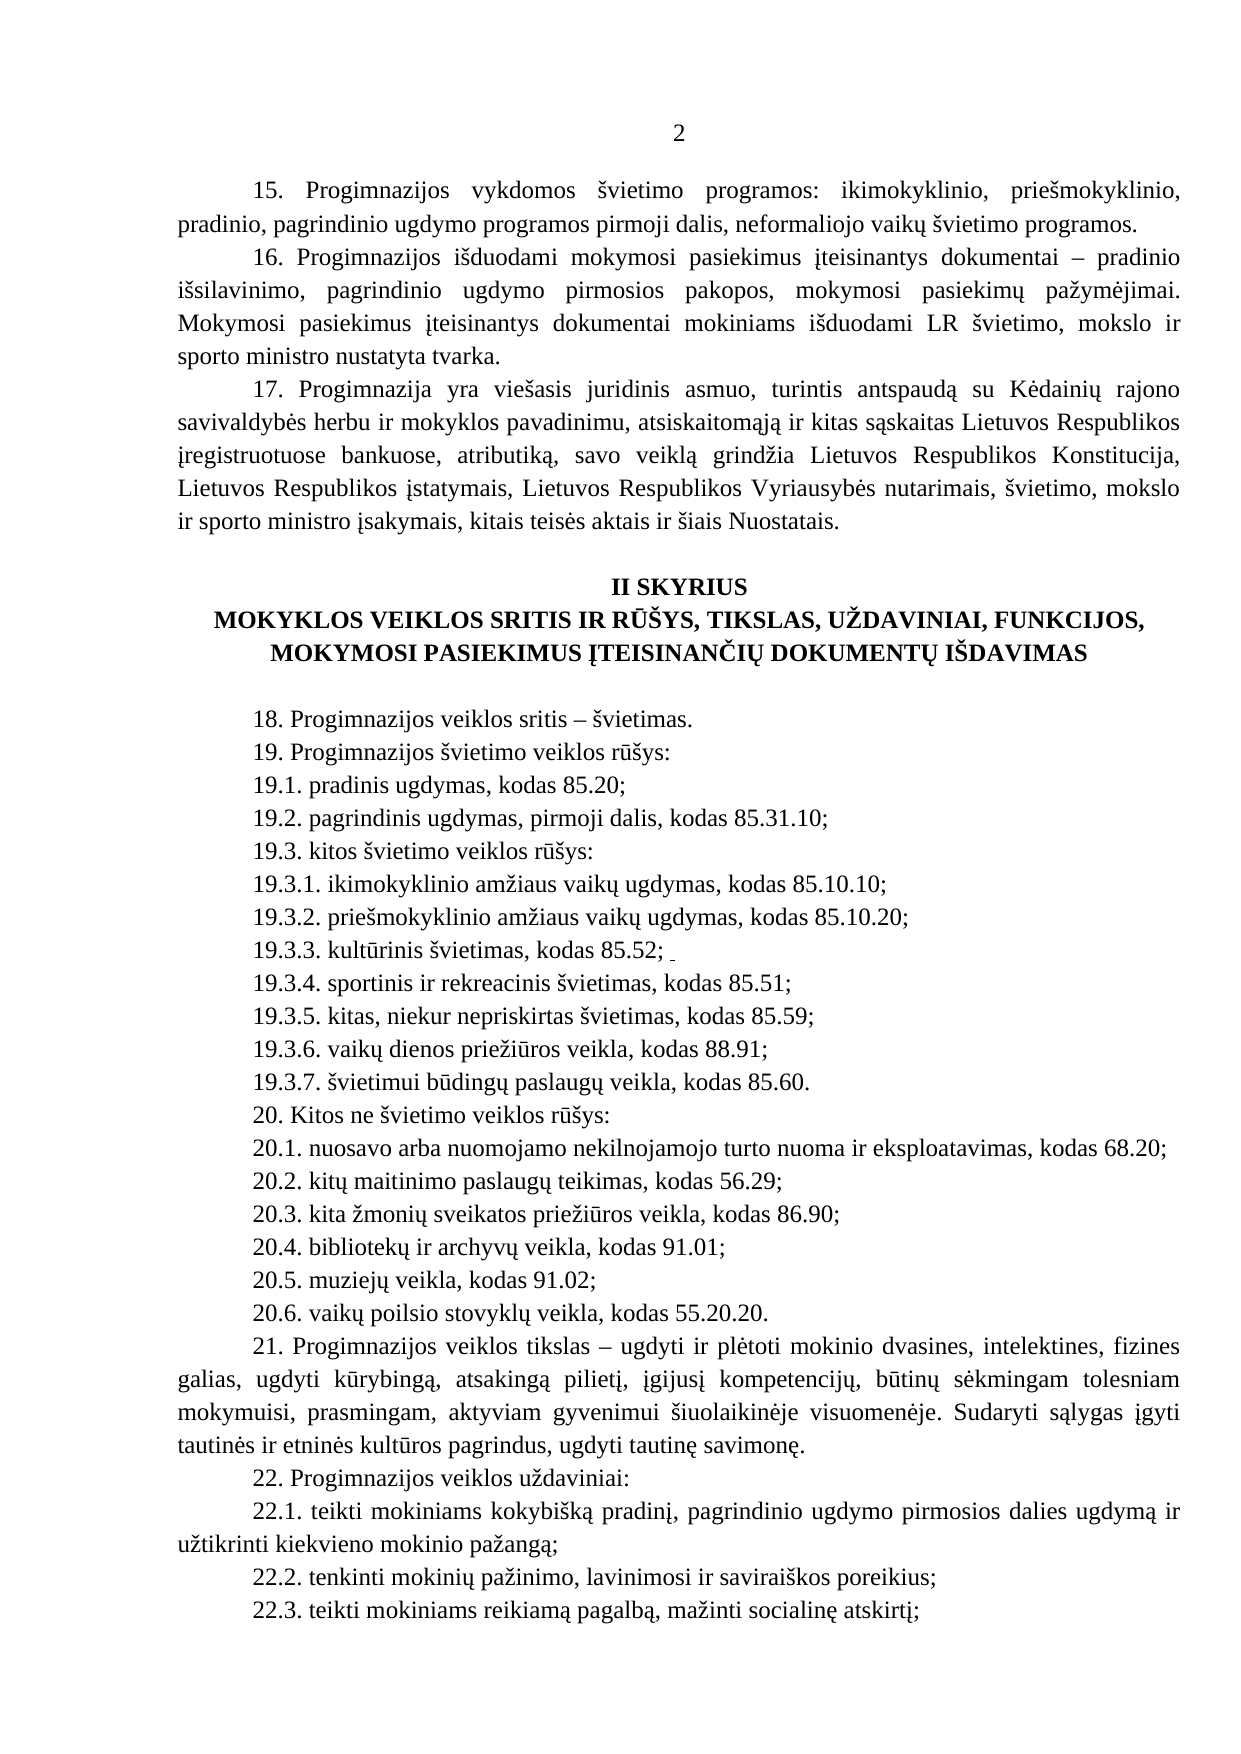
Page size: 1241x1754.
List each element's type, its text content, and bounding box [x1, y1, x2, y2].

text 21. Progimnazijos veiklos tikslas – ugdyti ir plėtoti mokinio dvasines, intelektines, fizines galias, ugdyti kūrybingą, atsakingą pilietį, įgijusį kompetencijų, būtinų sėkmingam tolesniam mokymuisi, prasmingam, aktyviam gyvenimui šiuolaikinėje visuomenėje. Sudaryti sąlygas įgyti tautinės ir etninės kultūros pagrindus, ugdyti tautinę savimonę. [177, 1331, 1181, 1459]
text MOKYKLOS VEIKLOS SRITIS IR RŪŠYS, TIKSLAS, UŽDAVINIAI, FUNKCIJOS, MOKYMOSI PASIEKIMUS ĮTEISINANČIŲ DOKUMENTŲ IŠDAVIMAS [177, 605, 1181, 667]
text 16. Progimnazijos išduodami mokymosi pasiekimus įteisinantys dokumentai – pradinio išsilavinimo, pagrindinio ugdymo pirmosios pakopos, mokymosi pasiekimų pažymėjimai. Mokymosi pasiekimus įteisinantys dokumentai mokiniams išduodami LR švietimo, mokslo ir sporto ministro nustatyta tvarka. [177, 242, 1181, 369]
text 22.1. teikti mokiniams kokybišką pradinį, pagrindinio ugdymo pirmosios dalies ugdymą ir užtikrinti kiekvieno mokinio pažangą; [177, 1496, 1181, 1558]
text 20.1. nuosavo arba nuomojamo nekilnojamojo turto nuoma ir eksploatavimas, kodas 68.20; [177, 1133, 1181, 1162]
text 20.4. bibliotekų ir archyvų veikla, kodas 91.01; [177, 1232, 1181, 1261]
text 20.5. muziejų veikla, kodas 91.02; [177, 1265, 1181, 1294]
text 22. Progimnazijos veiklos uždaviniai: [177, 1463, 1181, 1492]
text 17. Progimnazija yra viešasis juridinis asmuo, turintis antspaudą su Kėdainių rajono savivaldybės herbu ir mokyklos pavadinimu, atsiskaitomąją ir kitas sąskaitas Lietuvos Respublikos įregistruotuose bankuose, atributiką, savo veiklą grindžia Lietuvos Respublikos Konstitucija, Lietuvos Respublikos įstatymais, Lietuvos Respublikos Vyriausybės nutarimais, švietimo, mokslo ir sporto ministro įsakymais, kitais teisės aktais ir šiais Nuostatais. [177, 374, 1181, 534]
text 19.3.2. priešmokyklinio amžiaus vaikų ugdymas, kodas 85.10.20; [177, 902, 1181, 931]
text 19.3.7. švietimui būdingų paslaugų veikla, kodas 85.60. [177, 1067, 1181, 1096]
text 20. Kitos ne švietimo veiklos rūšys: [177, 1100, 1181, 1129]
text 20.2. kitų maitinimo paslaugų teikimas, kodas 56.29; [177, 1166, 1181, 1195]
text 20.6. vaikų poilsio stovyklų veikla, kodas 55.20.20. [177, 1298, 1181, 1327]
text 19.3.1. ikimokyklinio amžiaus vaikų ugdymas, kodas 85.10.10; [177, 869, 1181, 898]
text 19.3.5. kitas, niekur nepriskirtas švietimas, kodas 85.59; [177, 1001, 1181, 1030]
text 19.3.3. kultūrinis švietimas, kodas 85.52; [177, 935, 1181, 964]
text 19.3.6. vaikų dienos priežiūros veikla, kodas 88.91; [177, 1034, 1181, 1063]
text II SKYRIUS [177, 572, 1181, 601]
text 19.1. pradinis ugdymas, kodas 85.20; [177, 770, 1181, 799]
text 20.3. kita žmonių sveikatos priežiūros veikla, kodas 86.90; [177, 1199, 1181, 1228]
text 19.2. pagrindinis ugdymas, pirmoji dalis, kodas 85.31.10; [177, 803, 1181, 832]
text 19. Progimnazijos švietimo veiklos rūšys: [177, 737, 1181, 766]
text 18. Progimnazijos veiklos sritis – švietimas. [177, 704, 1181, 733]
text 22.3. teikti mokiniams reikiamą pagalbą, mažinti socialinę atskirtį; [177, 1596, 1181, 1624]
text 15. Progimnazijos vykdomos švietimo programos: ikimokyklinio, priešmokyklinio, pradinio, pagrindinio ugdymo programos pirmoji dalis, neformaliojo vaikų švietimo programos. [177, 176, 1181, 237]
text 19.3.4. sportinis ir rekreacinis švietimas, kodas 85.51; [177, 968, 1181, 997]
text 19.3. kitos švietimo veiklos rūšys: [177, 836, 1181, 865]
text 22.2. tenkinti mokinių pažinimo, lavinimosi ir saviraiškos poreikius; [177, 1562, 1181, 1591]
